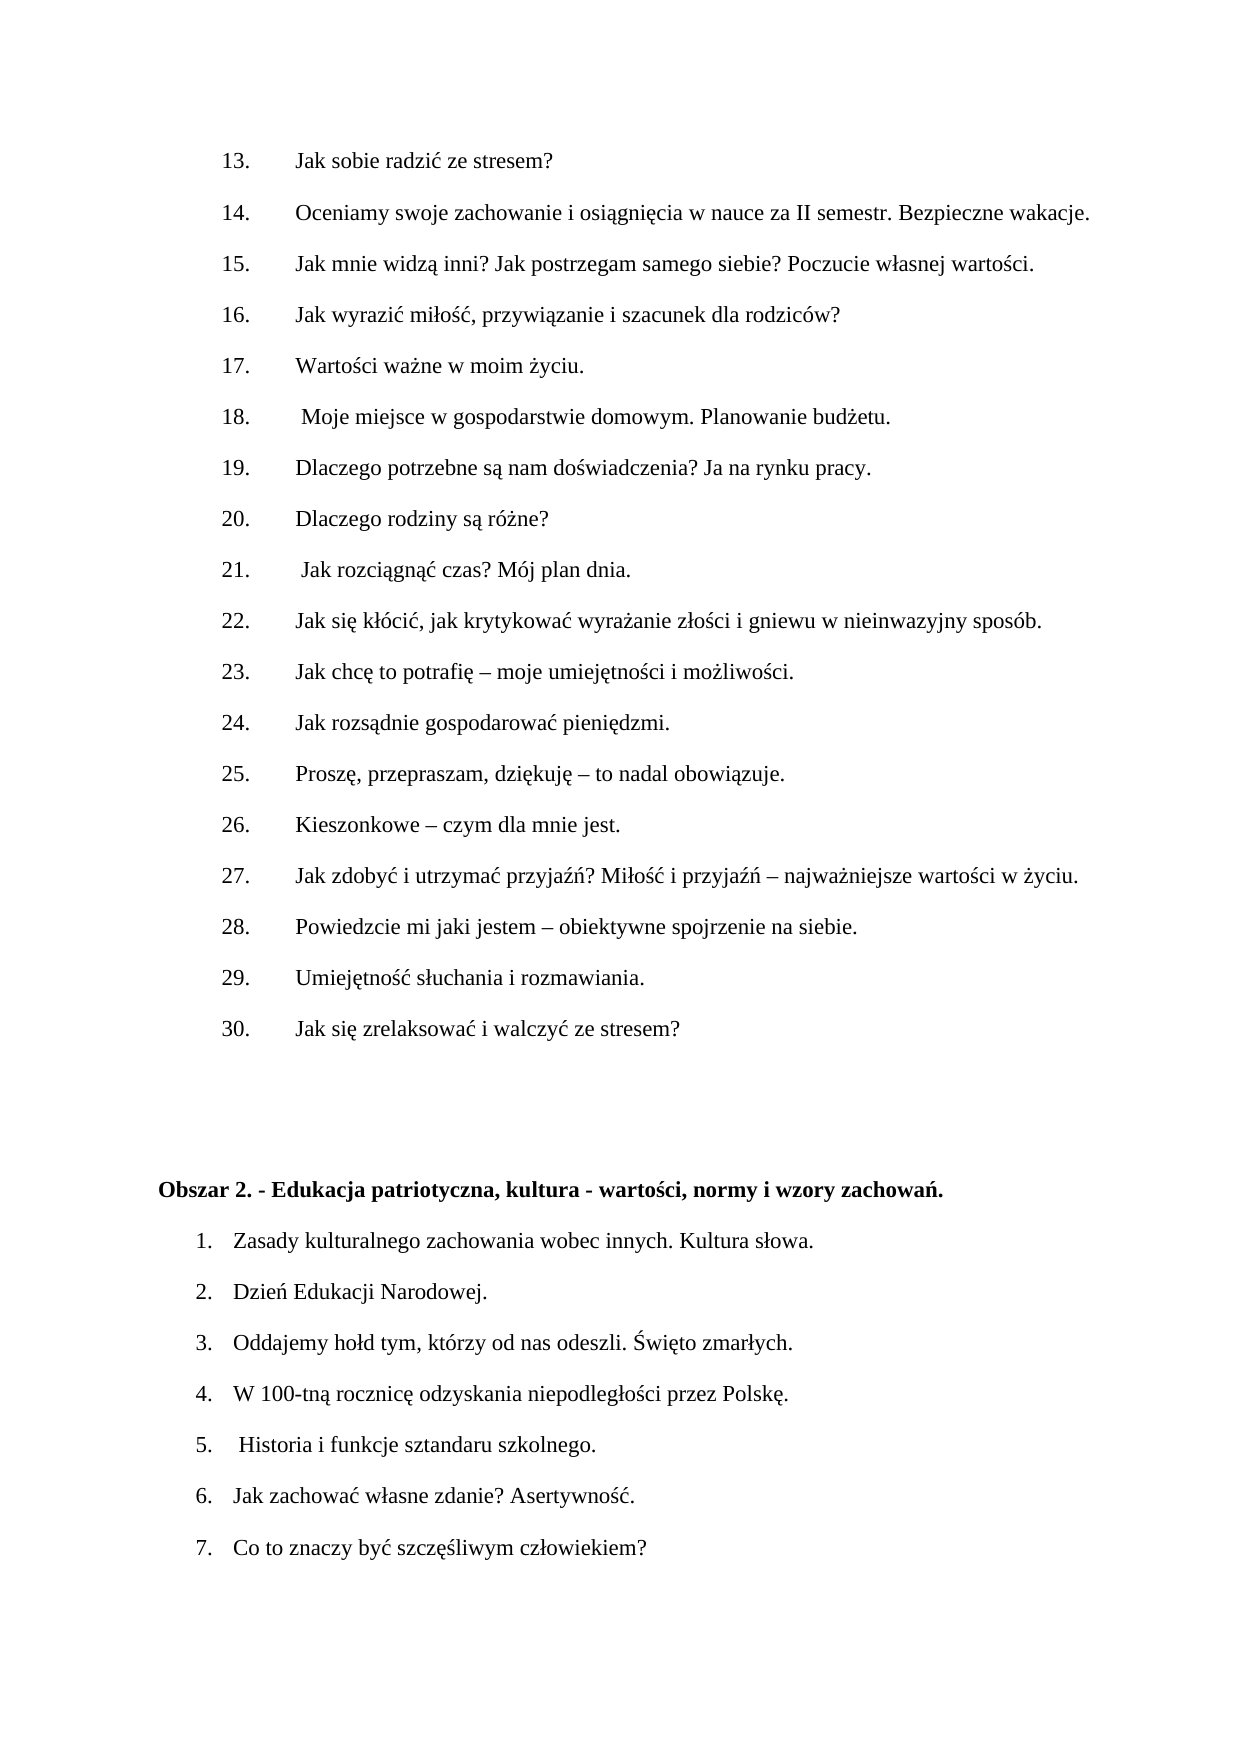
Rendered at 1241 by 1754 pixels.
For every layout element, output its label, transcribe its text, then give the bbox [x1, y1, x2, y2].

list Jak chcę to potrafię – moje umiejętności i możliwości. [221, 658, 1093, 684]
list Oceniamy swoje zachowanie i osiągnięcia w nauce za II semestr. Bezpieczne wakacje. [221, 199, 1093, 225]
list Jak zdobyć i utrzymać przyjaźń? Miłość i przyjaźń – najważniejsze wartości w życiu. [221, 862, 1093, 888]
table_header Obszar 2. - Edukacja patriotyczna, kultura - wartości, normy i wzory zachowań. Zasady kulturalnego zachowania wobec innych. Kultura słowa. Dzień Edukacji Narodowej. Oddajemy hołd tym, którzy od nas odeszli. Święto zmarłych. W 100-tną rocznicę odzyskania niepodległości przez Polskę. Historia i funkcje sztandaru szkolnego. Jak zachować własne zdanie? Asertywność. Co to znaczy być szczęśliwym człowiekiem? Jak wydobywa się emocje? Obszar 3. - Zdrowie - edukacja zdrowotna. Estetyka ubioru, higiena osobista -wdrażanie wychowanków do dbałości o swój wygląd zewnętrzny i estetyką ubioru. Człowiek i przyroda wrogowie, czy przyjaciele? Prawidłowe odżywianie się. Zasady zdrowego stylu życia. Co znaczy dobrze gospodarować swoim czasem wolnym? Rola rozrywki w życiu człowieka. Bezpieczne wakacje. Jak udzielić pierwszej pomocy? Jak się zrelaksować i walczyć ze stresem? Higiena ciała i umysłu. Nasze smakołyki – czy są dla nas odpowiednie. Czym jest dla nas zdrowie. Trudności okresu dorastania. Sport to zdrowie – bezpieczeństwo w czasie ferii. Działania w ramach Tygodnia dla profilaktyki zdrowotnej – projekcja filmu. Wspólne gotowanie – wykorzystanie sprzętów z programu „Laboratoria Przyszłości”. Obszar 4. - Bezpieczeństwo - profilaktyka zachowań ryzykownych. Alkohol szkodzi. Nałogi, złe nawyki NIE! Zdrowy styl życia TAK! Ferie sposoby kreatywnego, zdrowego i bezpiecznego spędzania czasu wolnego. Zapoznanie z przepisami BHP i zasadami ewakuacji. Cyberprzemoc- nie daj się wciągnąć sieci. Odpowiedzialność prawna nieletnich. Jak rozwiązywać konflikty? Sekty co to takiego? Współczesne zagrożenia ekologiczne, cywilizacyjne, ekonomiczne i kulturowe. Zawieranie nowych znajomości w sieci. Pułapki Internetu. Problem nadużywania środków psychoaktywnych. Bezpieczeństwo ponad wszystko. Ściąganie, podpowiadanie, wagary a solidarność i uczciwość wobec siebie i innych. Pandemia – jak bezpiecznie funkcjonować w szkole. Narkotyki i dopalacze – przyczyny i skutki uzależnień. Internet, reklama, telewizja – wpływ mediów na nasze życie. Obszar 5. - Nasz Patron Nasz Patron wzorem do naśladowania Święty Jan Paweł II. Nasz Patron - mój wzór do naśladowania. Szukam sensu życia z Janem Pawłem II. Poznajemy sylwetkę naszego patrona – Jana Pawła Wielkiego. [152, 1169, 1239, 1588]
list Umiejętność słuchania i rozmawiania. [221, 964, 1093, 991]
list Moje miejsce w gospodarstwie domowym. Planowanie budżetu. [221, 403, 1093, 429]
list Proszę, przepraszam, dziękuję – to nadal obowiązuje. [221, 760, 1093, 786]
list Powiedzcie mi jaki jestem – obiektywne spojrzenie na siebie. [221, 913, 1093, 939]
list Jak się zrelaksować i walczyć ze stresem? [221, 1015, 1093, 1042]
list Kieszonkowe – czym dla mnie jest. [221, 811, 1093, 837]
list Jak rozsądnie gospodarować pieniędzmi. [221, 709, 1093, 735]
list Wartości ważne w moim życiu. [221, 352, 1093, 378]
list Jak mnie widzą inni? Jak postrzegam samego siebie? Poczucie własnej wartości. [221, 250, 1093, 276]
list Dlaczego potrzebne są nam doświadczenia? Ja na rynku pracy. [221, 454, 1093, 480]
list Jak się kłócić, jak krytykować wyrażanie złości i gniewu w nieinwazyjny sposób. [221, 607, 1093, 633]
list Jak rozciągnąć czas? Mój plan dnia. [221, 556, 1093, 582]
list Jak sobie radzić ze stresem? [221, 148, 1093, 174]
list Jak wyrazić miłość, przywiązanie i szacunek dla rodziców? [221, 301, 1093, 327]
list Dlaczego rodziny są różne? [221, 505, 1093, 531]
